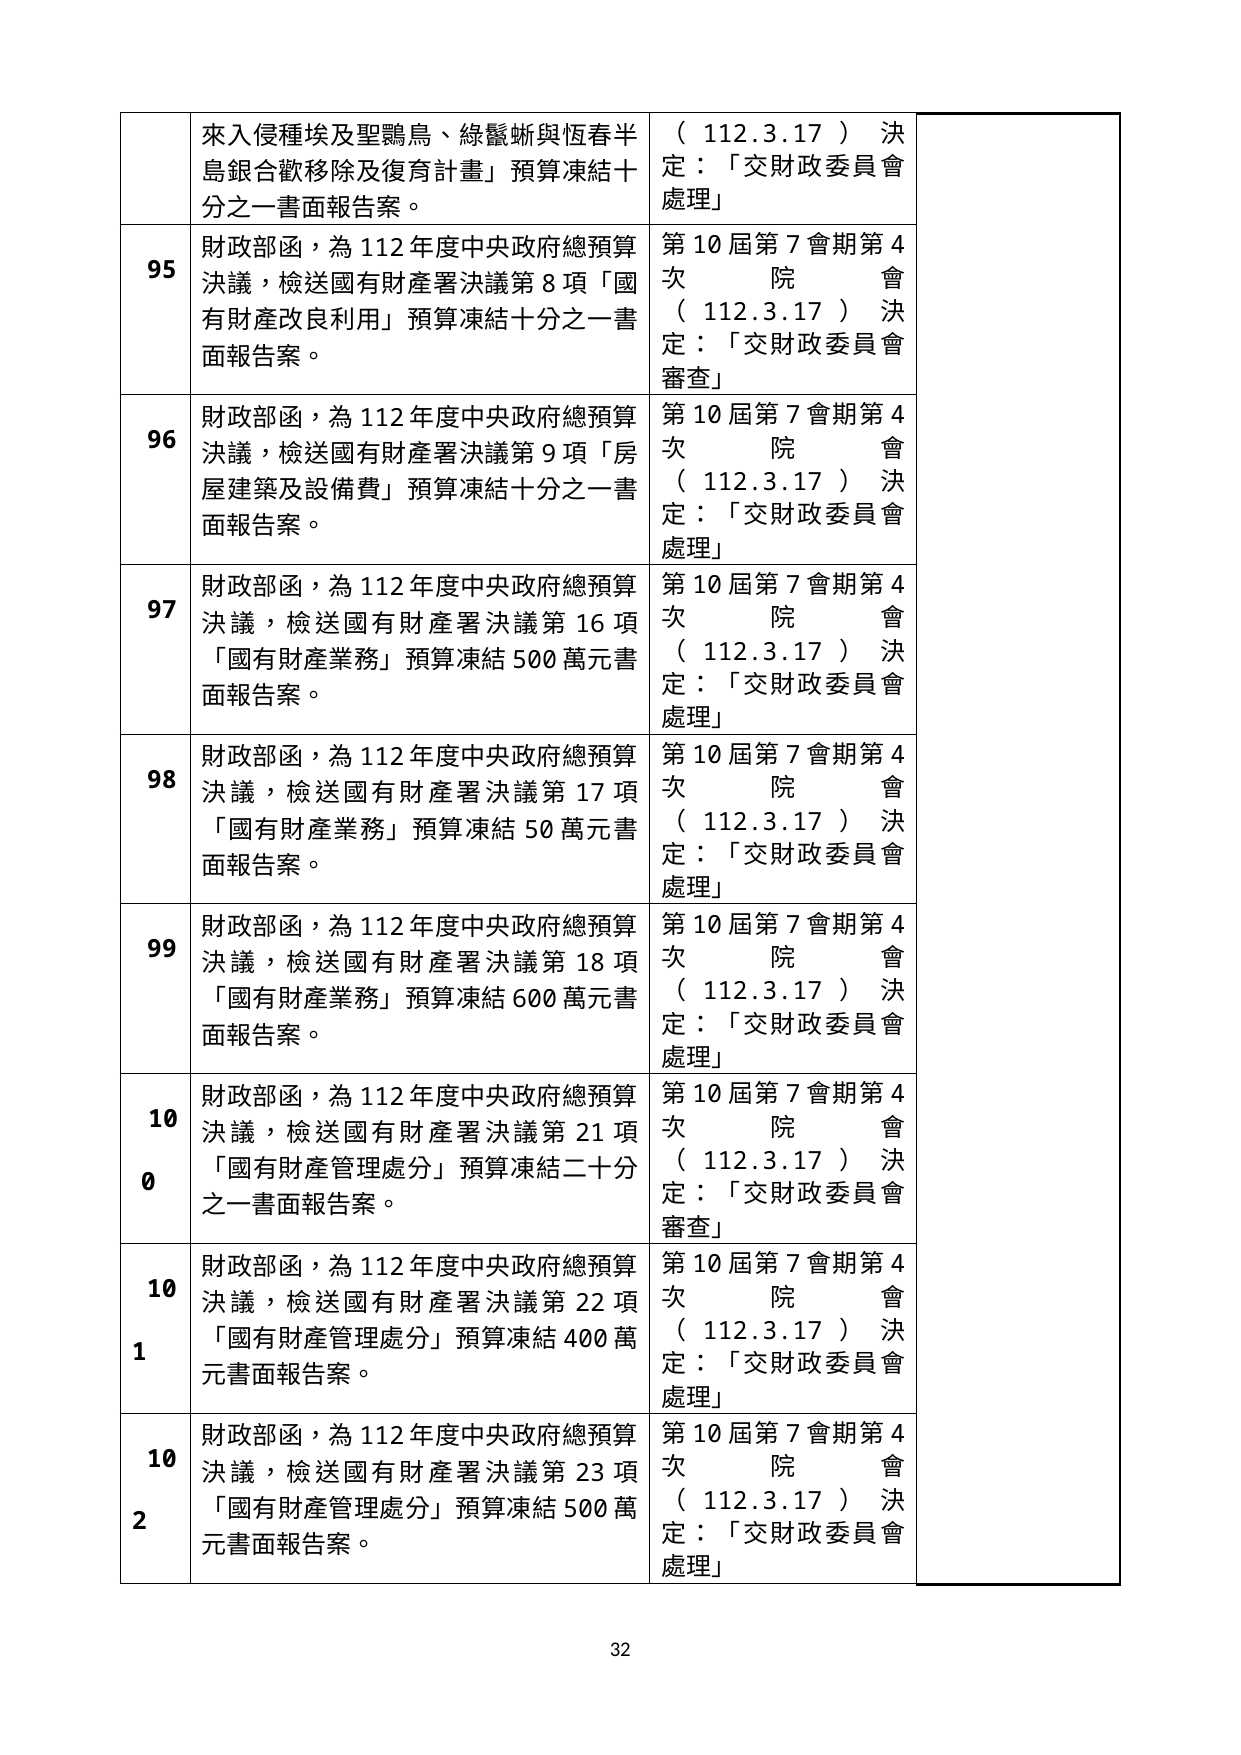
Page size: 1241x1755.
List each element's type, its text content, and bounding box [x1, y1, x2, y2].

table_cell [121, 904, 190, 1073]
table_cell 來入侵種埃及聖䴉鳥、綠鬣蜥與恆春半島銀合歡移除及復育計畫」預算凍結十分之一書面報告案。 [191, 113, 649, 224]
table_cell 財政部函，為112年度中央政府總預算決議，檢送國有財產署決議第16項「國有財產業務」預算凍結500萬元書面報告案。 [191, 565, 649, 733]
table_cell [121, 1074, 190, 1243]
table_cell 第10屆第7會期第4次院會（112.3.17）決定：「交財政委員會處理」 [650, 1244, 916, 1413]
table_cell 第10屆第7會期第4次院會（112.3.17）決定：「交財政委員會審查」 [650, 1074, 916, 1243]
table_cell （112.3.17）決定：「交財政委員會處理」 [650, 113, 916, 224]
table_cell 財政部函，為112年度中央政府總預算決議，檢送國有財產署決議第18項「國有財產業務」預算凍結600萬元書面報告案。 [191, 904, 649, 1073]
table_cell [121, 735, 190, 903]
table_cell 財政部函，為112年度中央政府總預算決議，檢送國有財產署決議第9項「房屋建築及設備費」預算凍結十分之一書面報告案。 [191, 395, 649, 564]
table_cell 第10屆第7會期第4次院會（112.3.17）決定：「交財政委員會處理」 [650, 904, 916, 1073]
table_cell [121, 395, 190, 564]
table_cell [917, 115, 1119, 1582]
table_cell 財政部函，為112年度中央政府總預算決議，檢送國有財產署決議第23項「國有財產管理處分」預算凍結500萬元書面報告案。 [191, 1414, 649, 1582]
table_cell [121, 1414, 190, 1582]
table_cell [121, 225, 190, 394]
table_cell 第10屆第7會期第4次院會（112.3.17）決定：「交財政委員會處理」 [650, 565, 916, 733]
table_cell 第10屆第7會期第4次院會（112.3.17）決定：「交財政委員會處理」 [650, 1414, 916, 1582]
table_cell 第10屆第7會期第4次院會（112.3.17）決定：「交財政委員會審查」 [650, 225, 916, 394]
table_cell 財政部函，為112年度中央政府總預算決議，檢送國有財產署決議第17項「國有財產業務」預算凍結50萬元書面報告案。 [191, 735, 649, 903]
table_cell 第10屆第7會期第4次院會（112.3.17）決定：「交財政委員會處理」 [650, 735, 916, 903]
table_cell 財政部函，為112年度中央政府總預算決議，檢送國有財產署決議第8項「國有財產改良利用」預算凍結十分之一書面報告案。 [191, 225, 649, 394]
table_cell [121, 565, 190, 733]
table_cell [121, 113, 190, 224]
table_cell 第10屆第7會期第4次院會（112.3.17）決定：「交財政委員會處理」 [650, 395, 916, 564]
table_cell [121, 1244, 190, 1413]
table_cell 財政部函，為112年度中央政府總預算決議，檢送國有財產署決議第22項「國有財產管理處分」預算凍結400萬元書面報告案。 [191, 1244, 649, 1413]
table_cell 財政部函，為112年度中央政府總預算決議，檢送國有財產署決議第21項「國有財產管理處分」預算凍結二十分之一書面報告案。 [191, 1074, 649, 1243]
